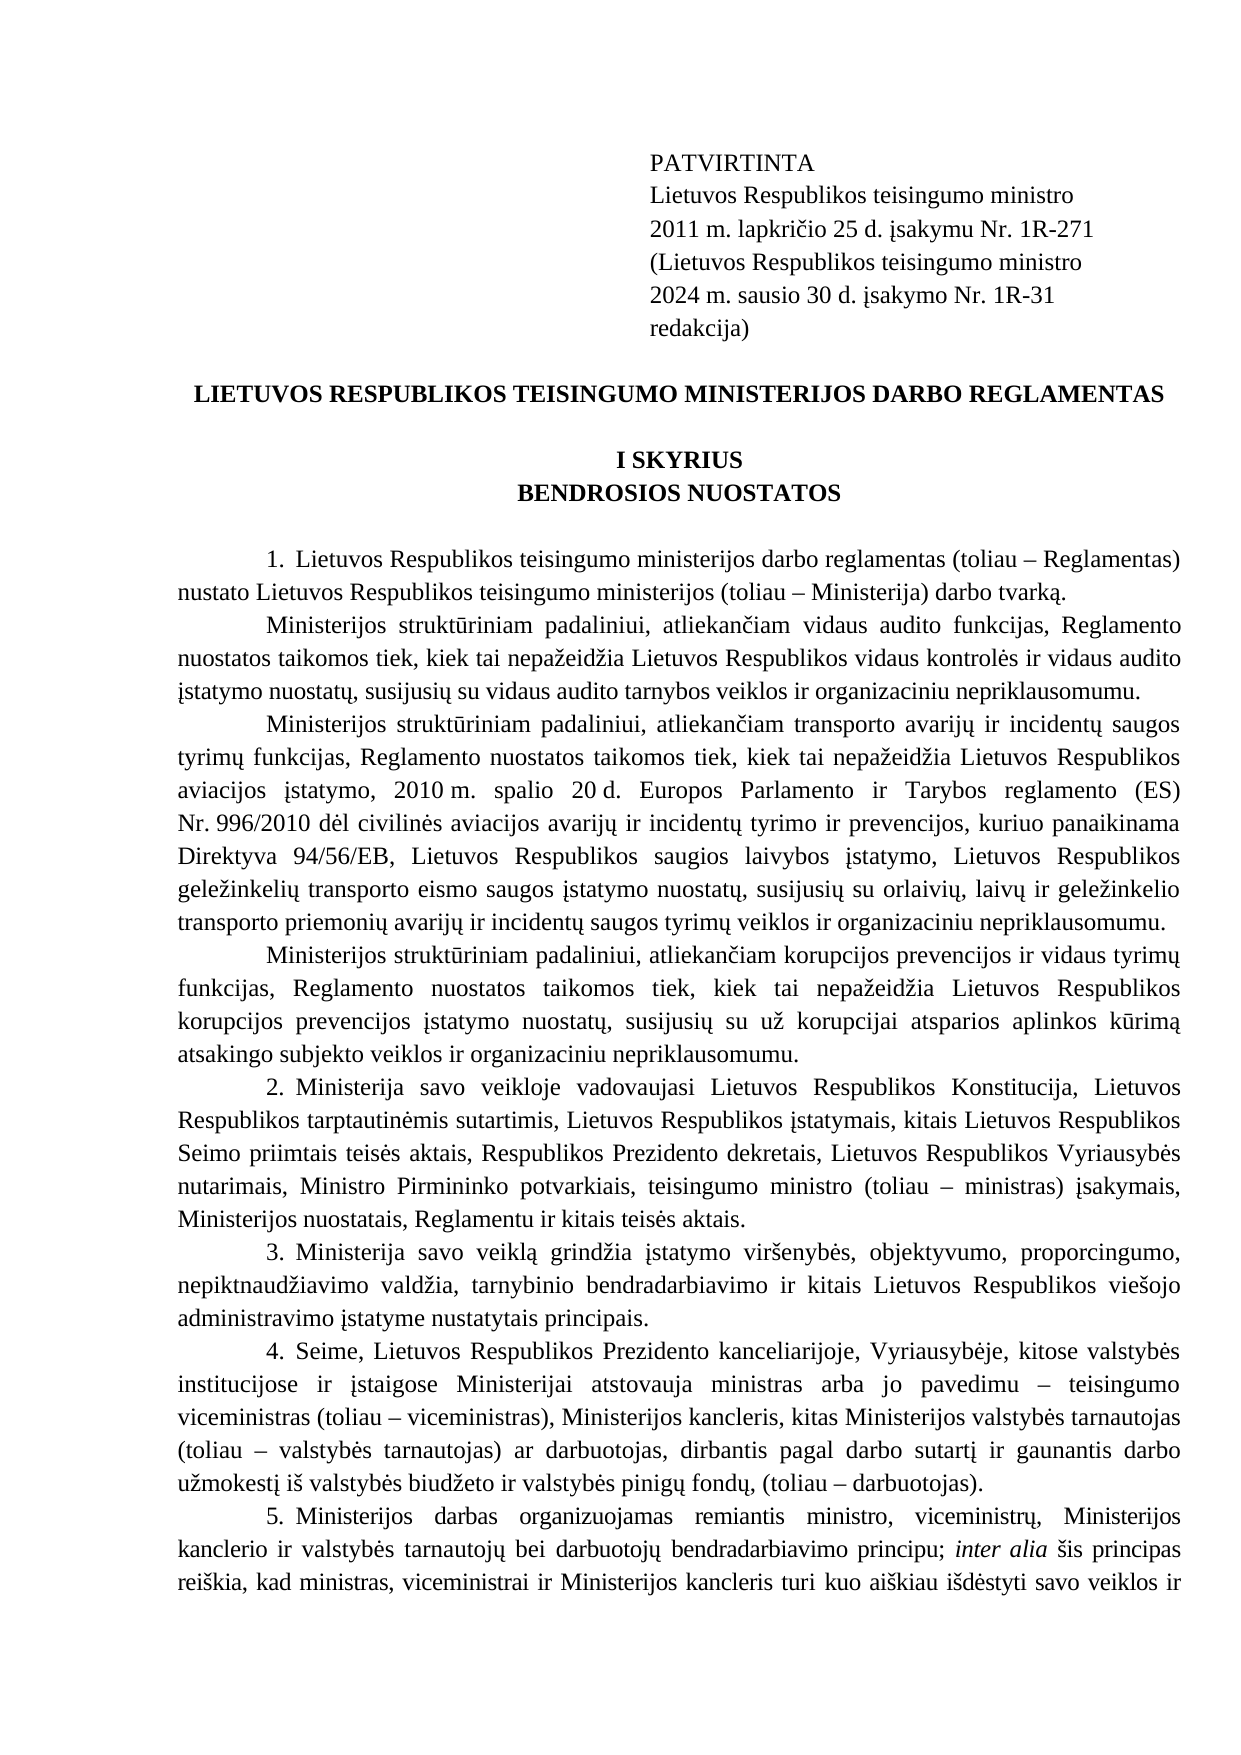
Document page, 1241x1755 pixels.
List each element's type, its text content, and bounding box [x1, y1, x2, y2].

text Ministerijos struktūriniam padaliniui, atliekančiam korupcijos prevencijos ir vidaus tyrimų funkcijas, Reglamento nuostatos taikomos tiek, kiek tai nepažeidžia Lietuvos Respublikos korupcijos prevencijos įstatymo nuostatų, susijusių su už korupcijai atsparios aplinkos kūrimą atsakingo subjekto veiklos ir organizaciniu nepriklausomumu. [177, 940, 1181, 1068]
text 4. Seime, Lietuvos Respublikos Prezidento kanceliarijoje, Vyriausybėje, kitose valstybės institucijose ir įstaigose Ministerijai atstovauja ministras arba jo pavedimu – teisingumo viceministras (toliau – viceministras), Ministerijos kancleris, kitas Ministerijos valstybės tarnautojas (toliau – valstybės tarnautojas) ar darbuotojas, dirbantis pagal darbo sutartį ir gaunantis darbo užmokestį iš valstybės biudžeto ir valstybės pinigų fondų, (toliau – darbuotojas). [177, 1336, 1181, 1497]
text PATVIRTINTA [649, 148, 1181, 176]
text 2024 m. sausio 30 d. įsakymo Nr. 1R-31 [649, 280, 1181, 308]
text 2. Ministerija savo veikloje vadovaujasi Lietuvos Respublikos Konstitucija, Lietuvos Respublikos tarptautinėmis sutartimis, Lietuvos Respublikos įstatymais, kitais Lietuvos Respublikos Seimo priimtais teisės aktais, Respublikos Prezidento dekretais, Lietuvos Respublikos Vyriausybės nutarimais, Ministro Pirmininko potvarkiais, teisingumo ministro (toliau – ministras) įsakymais, Ministerijos nuostatais, Reglamentu ir kitais teisės aktais. [177, 1072, 1181, 1233]
text 1. Lietuvos Respublikos teisingumo ministerijos darbo reglamentas (toliau – Reglamentas) nustato Lietuvos Respublikos teisingumo ministerijos (toliau – Ministerija) darbo tvarką. [177, 544, 1181, 606]
text LIETUVOS RESPUBLIKOS TEISINGUMO MINISTERIJOS DARBO REGLAMENTAS [177, 379, 1181, 407]
text Ministerijos struktūriniam padaliniui, atliekančiam transporto avarijų ir incidentų saugos tyrimų funkcijas, Reglamento nuostatos taikomos tiek, kiek tai nepažeidžia Lietuvos Respublikos aviacijos įstatymo, 2010 m. spalio 20 d. Europos Parlamento ir Tarybos reglamento (ES) Nr. 996/2010 dėl civilinės aviacijos avarijų ir incidentų tyrimo ir prevencijos, kuriuo panaikinama Direktyva 94/56/EB, Lietuvos Respublikos saugios laivybos įstatymo, Lietuvos Respublikos geležinkelių transporto eismo saugos įstatymo nuostatų, susijusių su orlaivių, laivų ir geležinkelio transporto priemonių avarijų ir incidentų saugos tyrimų veiklos ir organizaciniu nepriklausomumu. [177, 709, 1181, 936]
text redakcija) [649, 313, 1181, 341]
text 3. Ministerija savo veiklą grindžia įstatymo viršenybės, objektyvumo, proporcingumo, nepiktnaudžiavimo valdžia, tarnybinio bendradarbiavimo ir kitais Lietuvos Respublikos viešojo administravimo įstatyme nustatytais principais. [177, 1237, 1181, 1332]
text 2011 m. lapkričio 25 d. įsakymu Nr. 1R‑271 [649, 214, 1181, 242]
text BENDROSIOS NUOSTATOS [177, 478, 1181, 507]
text (Lietuvos Respublikos teisingumo ministro [649, 247, 1181, 275]
text I SKYRIUS [177, 445, 1181, 473]
text Ministerijos struktūriniam padaliniui, atliekančiam vidaus audito funkcijas, Reglamento nuostatos taikomos tiek, kiek tai nepažeidžia Lietuvos Respublikos vidaus kontrolės ir vidaus audito įstatymo nuostatų, susijusių su vidaus audito tarnybos veiklos ir organizaciniu nepriklausomumu. [177, 610, 1181, 705]
text 5. Ministerijos darbas organizuojamas remiantis ministro, viceministrų, Ministerijos kanclerio ir valstybės tarnautojų bei darbuotojų bendradarbiavimo principu; inter alia šis principas reiškia, kad ministras, viceministrai ir Ministerijos kancleris turi kuo aiškiau išdėstyti savo veiklos ir [177, 1501, 1181, 1596]
text Lietuvos Respublikos teisingumo ministro [649, 181, 1181, 209]
